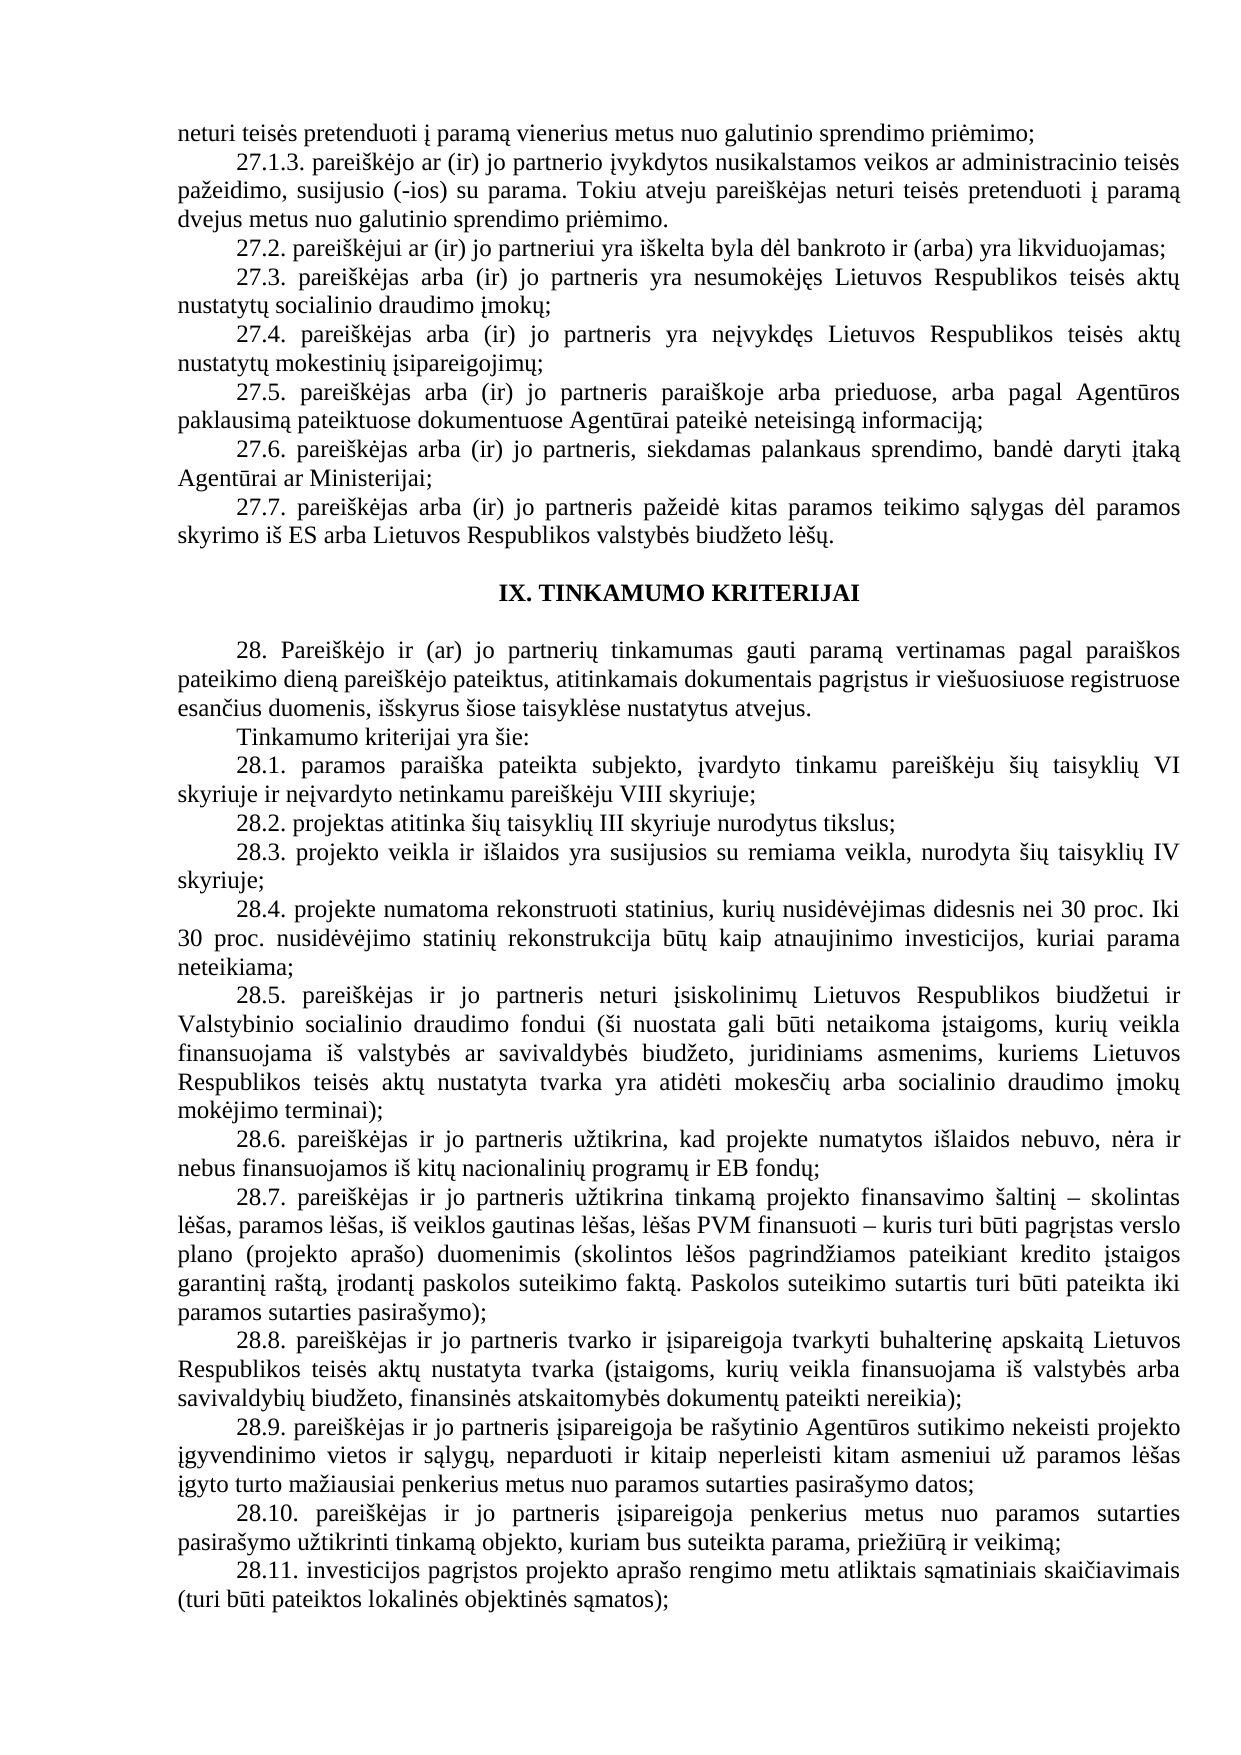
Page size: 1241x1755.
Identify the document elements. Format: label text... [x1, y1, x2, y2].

text 28.1. paramos paraiška pateikta subjekto, įvardyto tinkamu pareiškėju šių taisyklių VI skyriuje ir neįvardyto netinkamu pareiškėju VIII skyriuje; [177, 751, 1181, 808]
text 27.4. pareiškėjas arba (ir) jo partneris yra neįvykdęs Lietuvos Respublikos teisės aktų nustatytų mokestinių įsipareigojimų; [177, 319, 1181, 377]
text 28. Pareiškėjo ir (ar) jo partnerių tinkamumas gauti paramą vertinamas pagal paraiškos pateikimo dieną pareiškėjo pateiktus, atitinkamais dokumentais pagrįstus ir viešuosiuose registruose esančius duomenis, išskyrus šiose taisyklėse nustatytus atvejus. [177, 636, 1181, 722]
text 28.9. pareiškėjas ir jo partneris įsipareigoja be rašytinio Agentūros sutikimo nekeisti projekto įgyvendinimo vietos ir sąlygų, neparduoti ir kitaip neperleisti kitam asmeniui už paramos lėšas įgyto turto mažiausiai penkerius metus nuo paramos sutarties pasirašymo datos; [177, 1412, 1181, 1498]
text IX. TINKAMUMO KRITERIJAI [177, 578, 1181, 607]
text Tinkamumo kriterijai yra šie: [177, 722, 1181, 751]
text 28.6. pareiškėjas ir jo partneris užtikrina, kad projekte numatytos išlaidos nebuvo, nėra ir nebus finansuojamos iš kitų nacionalinių programų ir EB fondų; [177, 1124, 1181, 1182]
text 27.2. pareiškėjui ar (ir) jo partneriui yra iškelta byla dėl bankroto ir (arba) yra likviduojamas; [177, 233, 1181, 262]
text 28.8. pareiškėjas ir jo partneris tvarko ir įsipareigoja tvarkyti buhalterinę apskaitą Lietuvos Respublikos teisės aktų nustatyta tvarka (įstaigoms, kurių veikla finansuojama iš valstybės arba savivaldybių biudžeto, finansinės atskaitomybės dokumentų pateikti nereikia); [177, 1326, 1181, 1412]
text 28.5. pareiškėjas ir jo partneris neturi įsiskolinimų Lietuvos Respublikos biudžetui ir Valstybinio socialinio draudimo fondui (ši nuostata gali būti netaikoma įstaigoms, kurių veikla finansuojama iš valstybės ar savivaldybės biudžeto, juridiniams asmenims, kuriems Lietuvos Respublikos teisės aktų nustatyta tvarka yra atidėti mokesčių arba socialinio draudimo įmokų mokėjimo terminai); [177, 981, 1181, 1124]
text 28.7. pareiškėjas ir jo partneris užtikrina tinkamą projekto finansavimo šaltinį – skolintas lėšas, paramos lėšas, iš veiklos gautinas lėšas, lėšas PVM finansuoti – kuris turi būti pagrįstas verslo plano (projekto aprašo) duomenimis (skolintos lėšos pagrindžiamos pateikiant kredito įstaigos garantinį raštą, įrodantį paskolos suteikimo faktą. Paskolos suteikimo sutartis turi būti pateikta iki paramos sutarties pasirašymo); [177, 1182, 1181, 1326]
text 27.5. pareiškėjas arba (ir) jo partneris paraiškoje arba prieduose, arba pagal Agentūros paklausimą pateiktuose dokumentuose Agentūrai pateikė neteisingą informaciją; [177, 377, 1181, 434]
text 28.10. pareiškėjas ir jo partneris įsipareigoja penkerius metus nuo paramos sutarties pasirašymo užtikrinti tinkamą objekto, kuriam bus suteikta parama, priežiūrą ir veikimą; [177, 1498, 1181, 1556]
text 27.7. pareiškėjas arba (ir) jo partneris pažeidė kitas paramos teikimo sąlygas dėl paramos skyrimo iš ES arba Lietuvos Respublikos valstybės biudžeto lėšų. [177, 492, 1181, 549]
text 28.2. projektas atitinka šių taisyklių III skyriuje nurodytus tikslus; [177, 808, 1181, 837]
text 28.3. projekto veikla ir išlaidos yra susijusios su remiama veikla, nurodyta šių taisyklių IV skyriuje; [177, 837, 1181, 894]
text 28.4. projekte numatoma rekonstruoti statinius, kurių nusidėvėjimas didesnis nei 30 proc. Iki 30 proc. nusidėvėjimo statinių rekonstrukcija būtų kaip atnaujinimo investicijos, kuriai parama neteikiama; [177, 894, 1181, 981]
text 28.11. investicijos pagrįstos projekto aprašo rengimo metu atliktais sąmatiniais skaičiavimais (turi būti pateiktos lokalinės objektinės sąmatos); [177, 1556, 1181, 1613]
text neturi teisės pretenduoti į paramą vienerius metus nuo galutinio sprendimo priėmimo; [177, 118, 1181, 147]
text 27.1.3. pareiškėjo ar (ir) jo partnerio įvykdytos nusikalstamos veikos ar administracinio teisės pažeidimo, susijusio (-ios) su parama. Tokiu atveju pareiškėjas neturi teisės pretenduoti į paramą dvejus metus nuo galutinio sprendimo priėmimo. [177, 147, 1181, 233]
text 27.3. pareiškėjas arba (ir) jo partneris yra nesumokėjęs Lietuvos Respublikos teisės aktų nustatytų socialinio draudimo įmokų; [177, 262, 1181, 319]
text 27.6. pareiškėjas arba (ir) jo partneris, siekdamas palankaus sprendimo, bandė daryti įtaką Agentūrai ar Ministerijai; [177, 434, 1181, 492]
